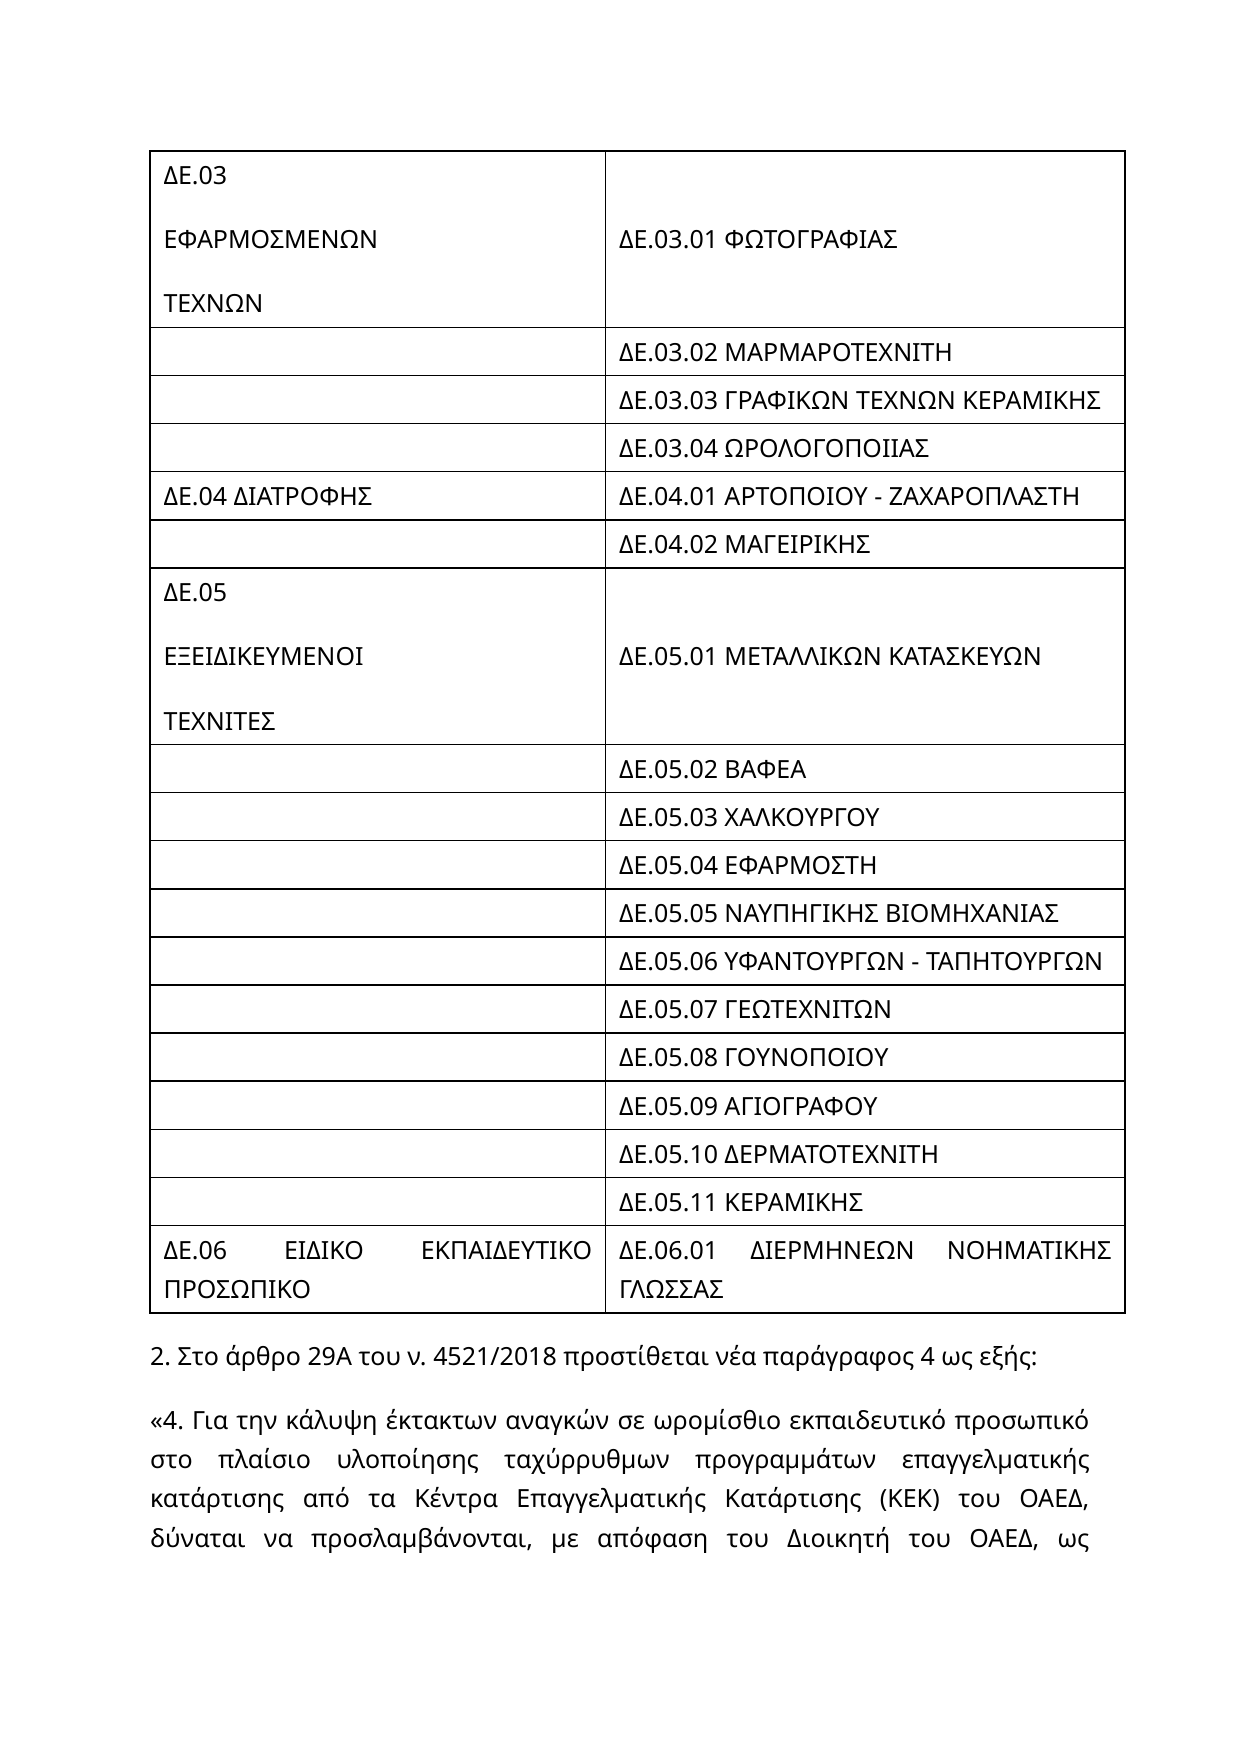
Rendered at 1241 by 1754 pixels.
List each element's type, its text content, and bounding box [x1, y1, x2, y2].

table_cell [151, 1178, 605, 1225]
table_cell ΔΕ.05.05 ΝΑΥΠΗΓΙΚΗΣ ΒΙΟΜΗΧΑΝΙΑΣ [606, 890, 1124, 936]
table_cell [151, 328, 605, 374]
table_cell ΔΕ.03 ΕΦΑΡΜΟΣΜΕΝΩΝ ΤΕΧΝΩΝ [151, 152, 605, 326]
table_cell ΔΕ.05.02 ΒΑΦΕΑ [606, 745, 1124, 792]
table_cell ΔΕ.04 ΔΙΑΤΡΟΦΗΣ [151, 472, 605, 519]
table_cell ΔΕ.03.04 ΩΡΟΛΟΓΟΠΟΙΙΑΣ [606, 424, 1124, 471]
table_cell [151, 376, 605, 423]
table_cell ΔΕ.05.04 ΕΦΑΡΜΟΣΤΗ [606, 841, 1124, 888]
table_cell [151, 986, 605, 1032]
table_cell [151, 793, 605, 840]
text «4. Για την κάλυψη έκτακτων αναγκών σε ωρομίσθιο εκπαιδευτικό προσωπικό στο πλαίσιο υλοποίησης ταχύρρυθμων προγραμμάτων επαγγελματικής κατάρτισης από τα Κέντρα Επαγγελματικής Κατάρτισης (ΚΕΚ) του ΟΑΕΔ, δύναται να προσλαμβάνονται, με απόφαση του Διοικητή του ΟΑΕΔ, ως [150, 1403, 1090, 1554]
table_cell ΔΕ.03.02 ΜΑΡΜΑΡΟΤΕΧΝΙΤΗ [606, 328, 1124, 374]
table_cell [151, 1130, 605, 1177]
table_cell [151, 745, 605, 792]
table_cell ΔΕ.05.03 ΧΑΛΚΟΥΡΓΟΥ [606, 793, 1124, 840]
table_cell ΔΕ.05.07 ΓΕΩΤΕΧΝΙΤΩΝ [606, 986, 1124, 1032]
table_cell ΔΕ.06 ΕΙΔΙΚΟ ΕΚΠΑΙΔΕΥΤΙΚΟ ΠΡΟΣΩΠΙΚΟ [151, 1226, 605, 1312]
table_cell ΔΕ.05.06 ΥΦΑΝΤΟΥΡΓΩΝ - ΤΑΠΗΤΟΥΡΓΩΝ [606, 938, 1124, 984]
table_cell ΔΕ.05.09 ΑΓΙΟΓΡΑΦΟΥ [606, 1082, 1124, 1128]
table_cell ΔΕ.05.08 ΓΟΥΝΟΠΟΙΟΥ [606, 1034, 1124, 1080]
table_cell [151, 841, 605, 888]
table_cell ΔΕ.06.01 ΔΙΕΡΜΗΝΕΩΝ ΝΟΗΜΑΤΙΚΗΣ ΓΛΩΣΣΑΣ [606, 1226, 1124, 1312]
text 2. Στο άρθρο 29Α του ν. 4521/2018 προστίθεται νέα παράγραφος 4 ως εξής: [150, 1339, 1090, 1373]
table_cell ΔΕ.05.10 ΔΕΡΜΑΤΟΤΕΧΝΙΤΗ [606, 1130, 1124, 1177]
table_cell ΔΕ.05.01 ΜΕΤΑΛΛΙΚΩΝ ΚΑΤΑΣΚΕΥΩΝ [606, 569, 1124, 743]
table_cell ΔΕ.05 ΕΞΕΙΔΙΚΕΥΜΕΝΟΙ ΤΕΧΝΙΤΕΣ [151, 569, 605, 743]
table_cell ΔΕ.03.03 ΓΡΑΦΙΚΩΝ ΤΕΧΝΩΝ ΚΕΡΑΜΙΚΗΣ [606, 376, 1124, 423]
table_cell [151, 938, 605, 984]
table_cell ΔΕ.04.01 ΑΡΤΟΠΟΙΟΥ - ΖΑΧΑΡΟΠΛΑΣΤΗ [606, 472, 1124, 519]
table_cell ΔΕ.05.11 ΚΕΡΑΜΙΚΗΣ [606, 1178, 1124, 1225]
table_cell [151, 1082, 605, 1128]
table_cell [151, 1034, 605, 1080]
table_cell [151, 890, 605, 936]
table_cell ΔΕ.04.02 ΜΑΓΕΙΡΙΚΗΣ [606, 521, 1124, 567]
table_cell [151, 521, 605, 567]
table_cell ΔΕ.03.01 ΦΩΤΟΓΡΑΦΙΑΣ [606, 152, 1124, 326]
table_cell [151, 424, 605, 471]
